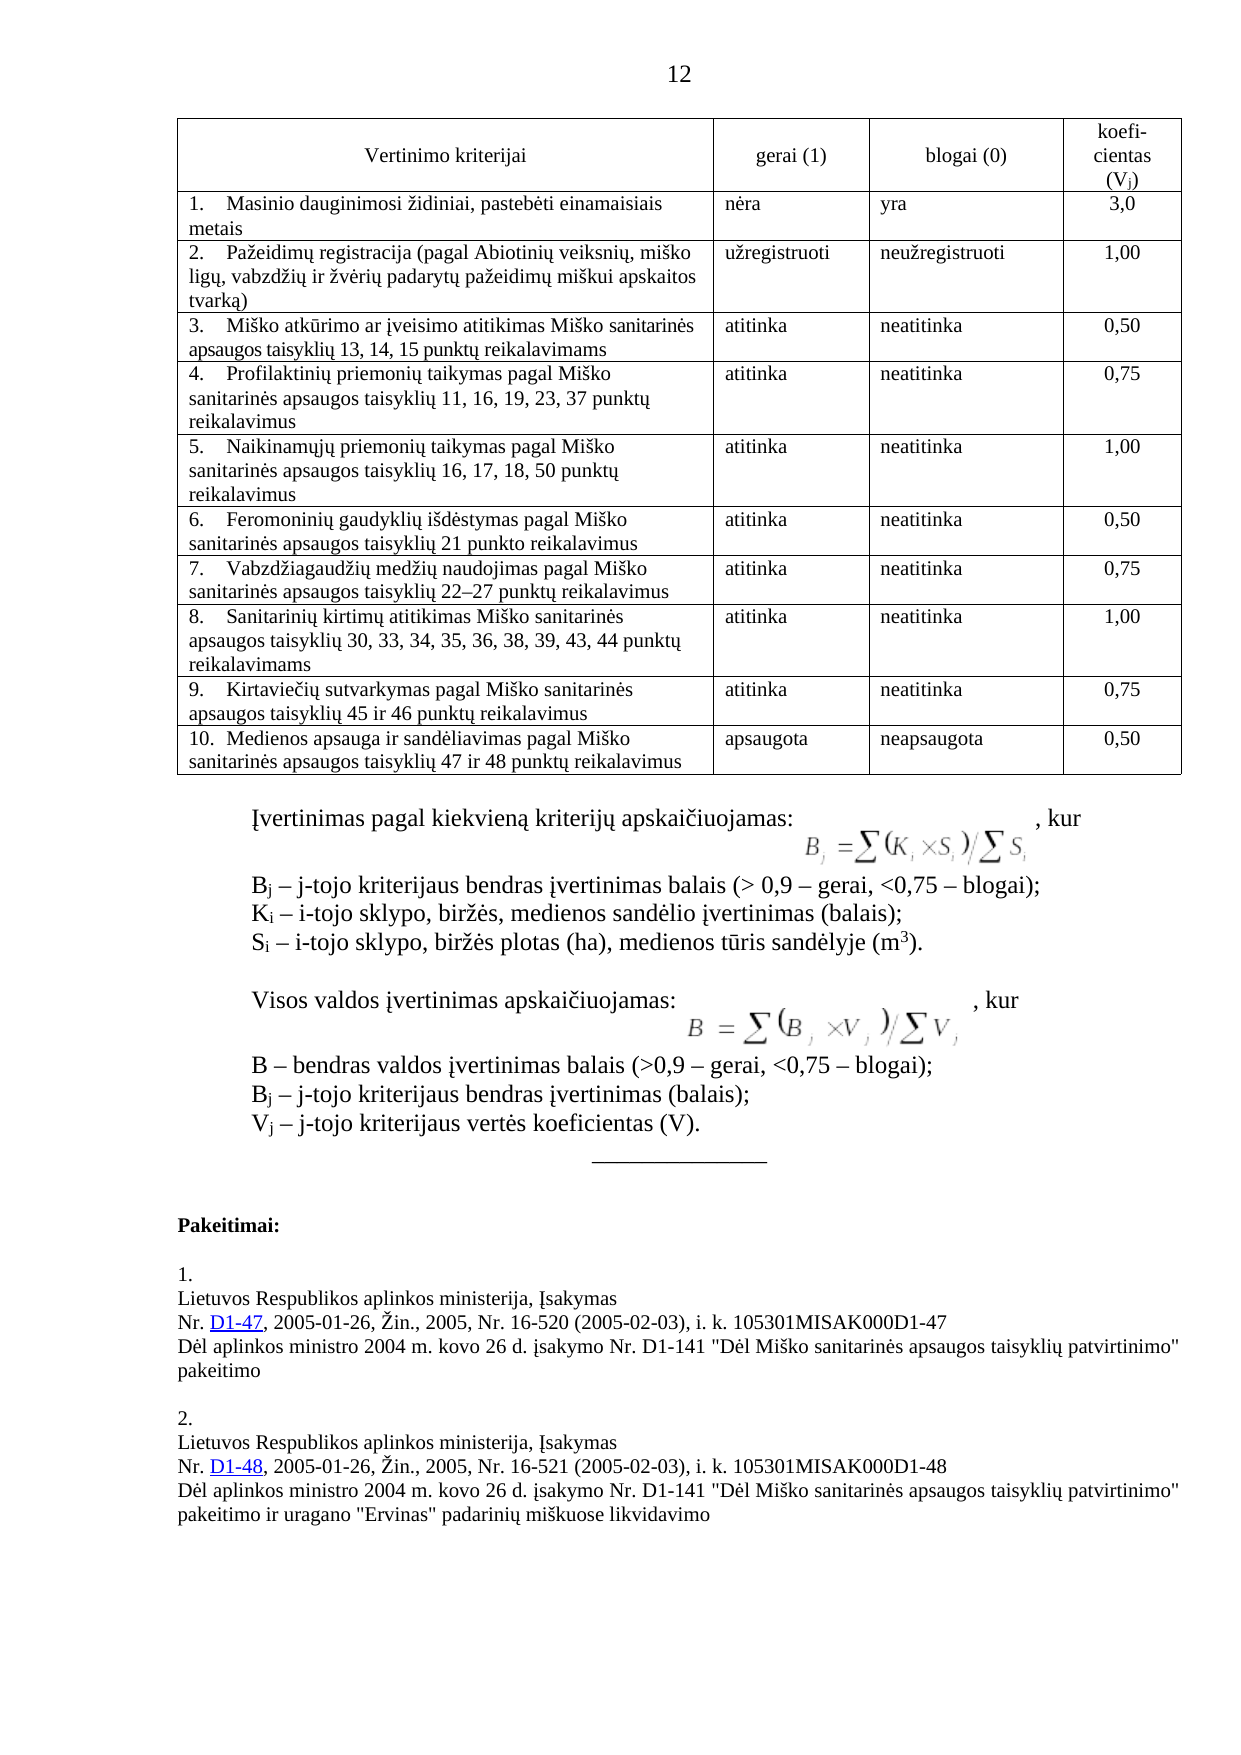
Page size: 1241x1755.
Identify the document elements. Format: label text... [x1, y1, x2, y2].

table_cell 1. Masinio dauginimosi židiniai, pastebėti einamaisiais metais [178, 192, 713, 239]
table_cell 10. Medienos apsauga ir sandėliavimas pagal Miško sanitarinės apsaugos taisyklių 47 ir 48 punktų reikalavimus [178, 726, 713, 773]
table_cell 1,00 [1064, 435, 1181, 506]
table_cell neatitinka [870, 313, 1063, 361]
table_cell neatitinka [870, 556, 1063, 603]
text Dėl aplinkos ministro 2004 m. kovo 26 d. įsakymo Nr. D1-141 "Dėl Miško sanitarinės apsaugos taisyklių patvirtinimo" pakeitimo [177, 1334, 1181, 1382]
table_cell atitinka [714, 435, 869, 506]
table_cell atitinka [714, 507, 869, 555]
text Bj – j-tojo kriterijaus bendras įvertinimas balais (> 0,9 – gerai, <0,75 – blogai); [177, 870, 1181, 898]
table_cell 0,50 [1064, 726, 1181, 773]
table_header blogai (0) [870, 119, 1063, 191]
table_cell neapsaugota [870, 726, 1063, 773]
table_cell neatitinka [870, 435, 1063, 506]
table_cell 1,00 [1064, 241, 1181, 312]
table_cell 0,50 [1064, 313, 1181, 361]
table_cell atitinka [714, 313, 869, 361]
table_cell 1,00 [1064, 605, 1181, 676]
table_cell 0,75 [1064, 556, 1181, 603]
table_cell 9. Kirtaviečių sutvarkymas pagal Miško sanitarinės apsaugos taisyklių 45 ir 46 punktų reikalavimus [178, 677, 713, 725]
text Lietuvos Respublikos aplinkos ministerija, Įsakymas [177, 1430, 1181, 1454]
table_cell atitinka [714, 362, 869, 433]
table_cell užregistruoti [714, 241, 869, 312]
table_cell 4. Profilaktinių priemonių taikymas pagal Miško sanitarinės apsaugos taisyklių 11, 16, 19, 23, 37 punktų reikalavimus [178, 362, 713, 433]
text Nr. D1-47, 2005-01-26, Žin., 2005, Nr. 16-520 (2005-02-03), i. k. 105301MISAK000D1-47 [177, 1310, 1181, 1334]
table_cell atitinka [714, 556, 869, 603]
table_cell neatitinka [870, 605, 1063, 676]
table_cell 3,0 [1064, 192, 1181, 239]
text Si – i-tojo sklypo, biržės plotas (ha), medienos tūris sandėlyje (m3). [177, 927, 1181, 956]
table_cell apsaugota [714, 726, 869, 773]
text Įvertinimas pagal kiekvieną kriterijų apskaičiuojamas: , kur [177, 803, 1181, 870]
table_cell neatitinka [870, 362, 1063, 433]
table_cell nėra [714, 192, 869, 239]
table_cell neužregistruoti [870, 241, 1063, 312]
table_cell 0,75 [1064, 362, 1181, 433]
table_cell 8. Sanitarinių kirtimų atitikimas Miško sanitarinės apsaugos taisyklių 30, 33, 34, 35, 36, 38, 39, 43, 44 punktų reikalavimams [178, 605, 713, 676]
table_cell 0,50 [1064, 507, 1181, 555]
table_cell 7. Vabzdžiagaudžių medžių naudojimas pagal Miško sanitarinės apsaugos taisyklių 22–27 punktų reikalavimus [178, 556, 713, 603]
text Bj – j-tojo kriterijaus bendras įvertinimas (balais); [177, 1079, 1181, 1108]
text Ki – i-tojo sklypo, biržės, medienos sandėlio įvertinimas (balais); [177, 898, 1181, 927]
text Nr. D1-48, 2005-01-26, Žin., 2005, Nr. 16-521 (2005-02-03), i. k. 105301MISAK000D1-48 [177, 1454, 1181, 1478]
text B – bendras valdos įvertinimas balais (>0,9 – gerai, <0,75 – blogai); [177, 1050, 1181, 1079]
text 1. [177, 1262, 1181, 1286]
table_cell 0,75 [1064, 677, 1181, 725]
table_header gerai (1) [714, 119, 869, 191]
table_header Vertinimo kriterijai [178, 119, 713, 191]
table_cell yra [870, 192, 1063, 239]
table_cell atitinka [714, 677, 869, 725]
text Dėl aplinkos ministro 2004 m. kovo 26 d. įsakymo Nr. D1-141 "Dėl Miško sanitarinės apsaugos taisyklių patvirtinimo" pakeitimo ir uragano "Ervinas" padarinių miškuose likvidavimo [177, 1478, 1181, 1526]
text Vj – j-tojo kriterijaus vertės koeficientas (V). [177, 1108, 1181, 1137]
table_cell neatitinka [870, 677, 1063, 725]
text Pakeitimai: [177, 1213, 1181, 1237]
table_cell 2. Pažeidimų registracija (pagal Abiotinių veiksnių, miško ligų, vabzdžių ir žvėrių padarytų pažeidimų miškui apskaitos tvarką) [178, 241, 713, 312]
text 2. [177, 1406, 1181, 1430]
table_header koefi-cientas (Vj) [1064, 119, 1181, 191]
table_cell 3. Miško atkūrimo ar įveisimo atitikimas Miško sanitarinės apsaugos taisyklių 13, 14, 15 punktų reikalavimams [178, 313, 713, 361]
text ______________ [177, 1137, 1181, 1165]
text Visos valdos įvertinimas apskaičiuojamas: , kur [177, 985, 1181, 1050]
text Lietuvos Respublikos aplinkos ministerija, Įsakymas [177, 1286, 1181, 1310]
table_cell atitinka [714, 605, 869, 676]
table_cell neatitinka [870, 507, 1063, 555]
table_cell 5. Naikinamųjų priemonių taikymas pagal Miško sanitarinės apsaugos taisyklių 16, 17, 18, 50 punktų reikalavimus [178, 435, 713, 506]
table_cell 6. Feromoninių gaudyklių išdėstymas pagal Miško sanitarinės apsaugos taisyklių 21 punkto reikalavimus [178, 507, 713, 555]
